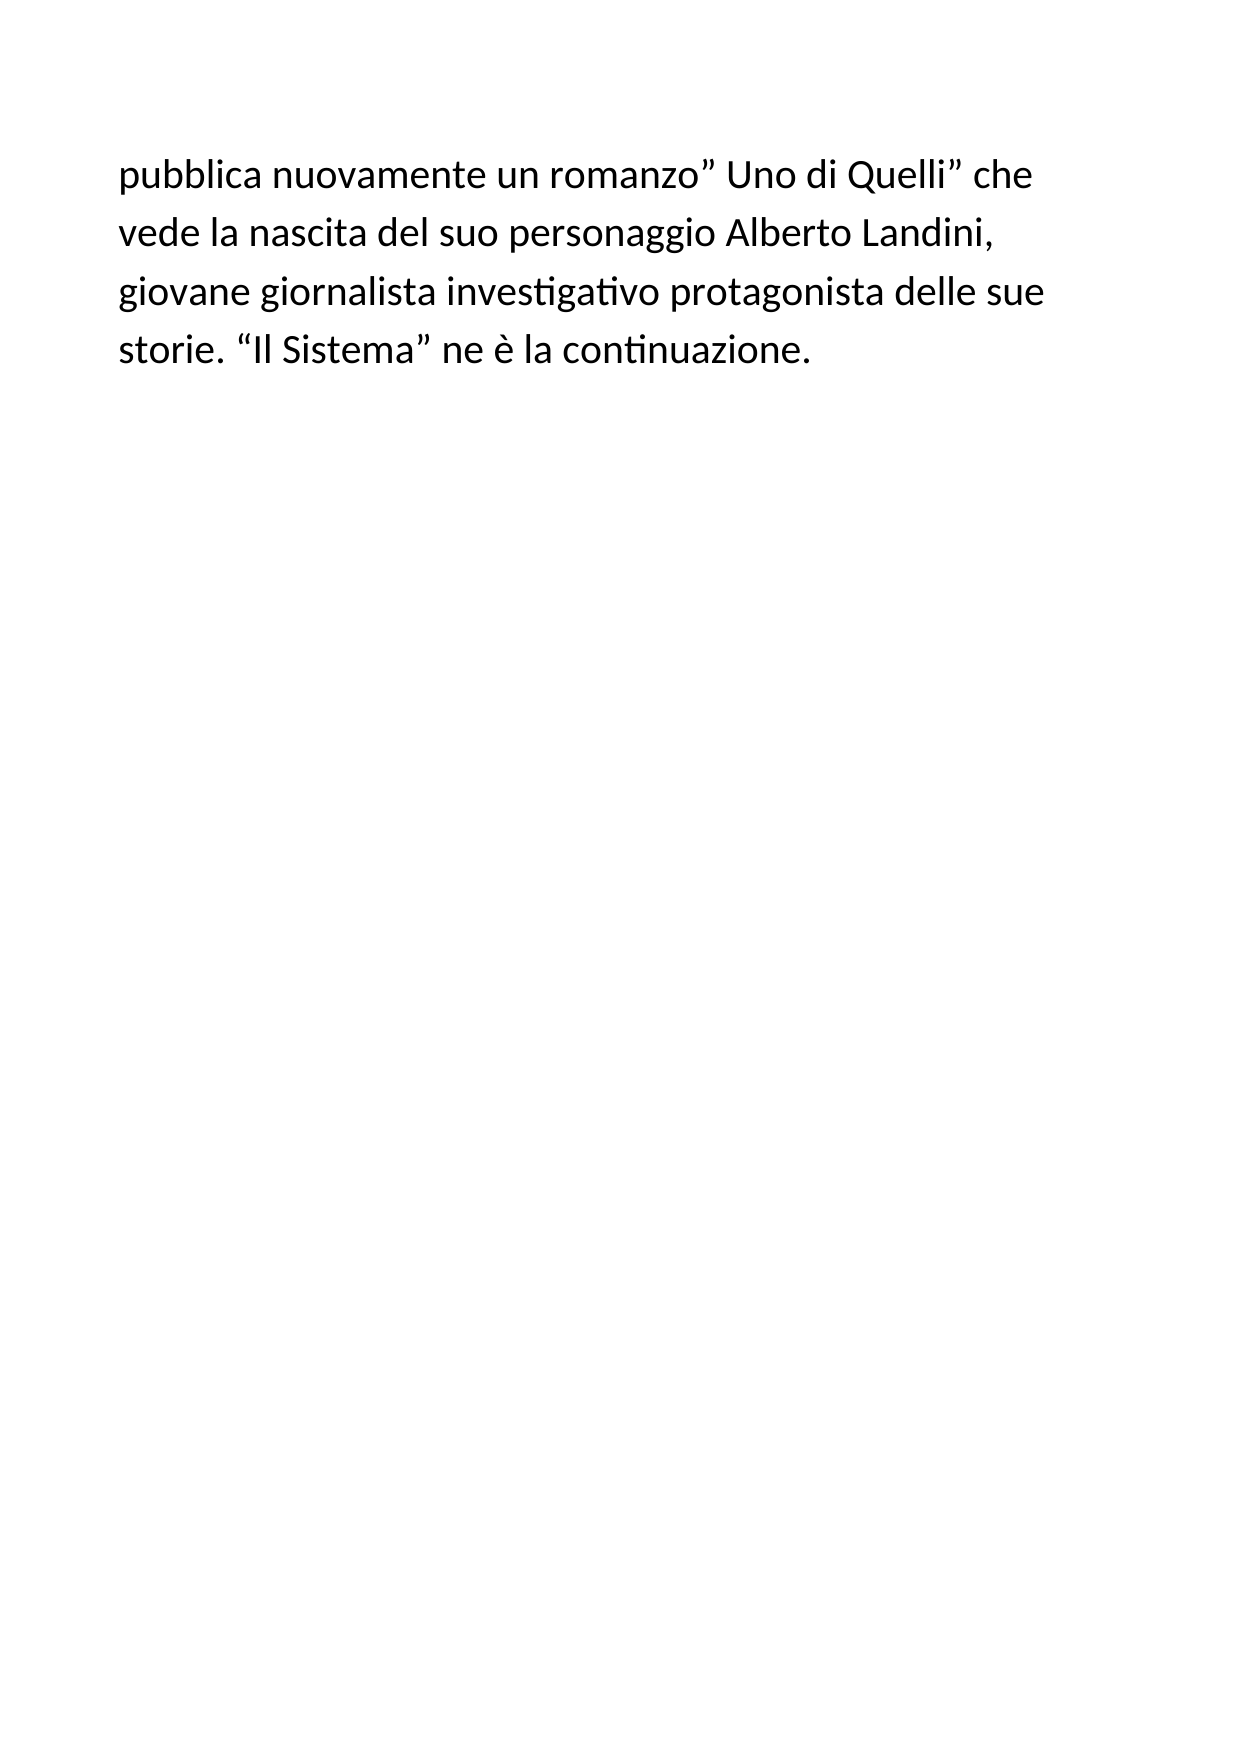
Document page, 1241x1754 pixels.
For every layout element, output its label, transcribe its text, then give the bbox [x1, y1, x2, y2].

text pubblica nuovamente un romanzo” Uno di Quelli” che vede la nascita del suo personaggio Alberto Landini, giovane giornalista investigativo protagonista delle sue storie. “Il Sistema” ne è la continuazione. [118, 148, 1122, 374]
